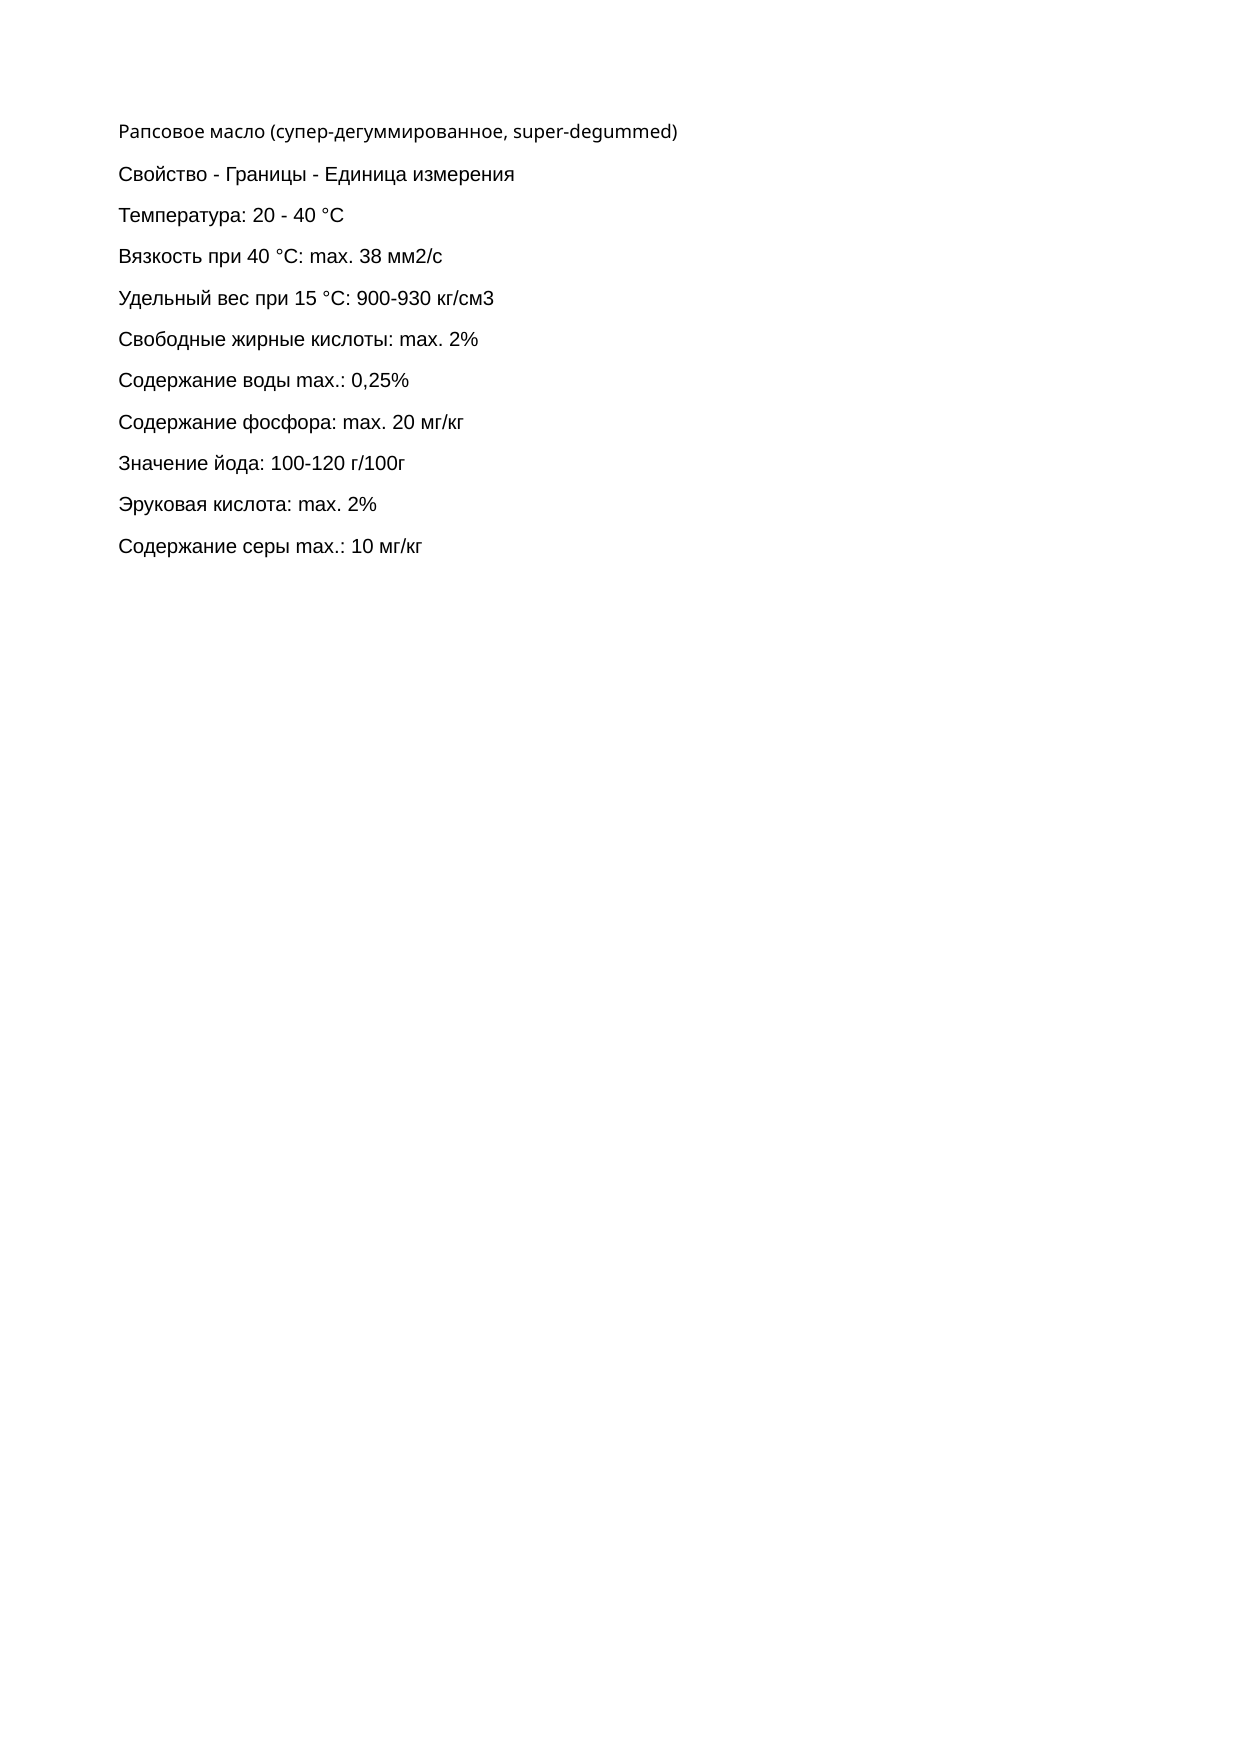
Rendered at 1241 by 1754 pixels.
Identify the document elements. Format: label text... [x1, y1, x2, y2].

text Эруковая кислота: max. 2% [118, 493, 1122, 516]
text Удельный вес при 15 °C: 900-930 кг/см3 [118, 286, 1122, 309]
text Содержание фосфора: max. 20 мг/кг [118, 410, 1122, 433]
text Вязкость при 40 °C: max. 38 мм2/с [118, 245, 1122, 268]
text Свободные жирные кислоты: max. 2% [118, 327, 1122, 351]
text Содержание серы max.: 10 мг/кг [118, 534, 1122, 557]
text Свойство - Границы - Единица измерения [118, 162, 1122, 185]
text Содержание воды max.: 0,25% [118, 369, 1122, 392]
text Значение йода: 100-120 г/100г [118, 451, 1122, 475]
text Температура: 20 - 40 °C [118, 203, 1122, 227]
text Рапсовое масло (супер-дегуммированное, super-degummed) [118, 118, 1122, 144]
